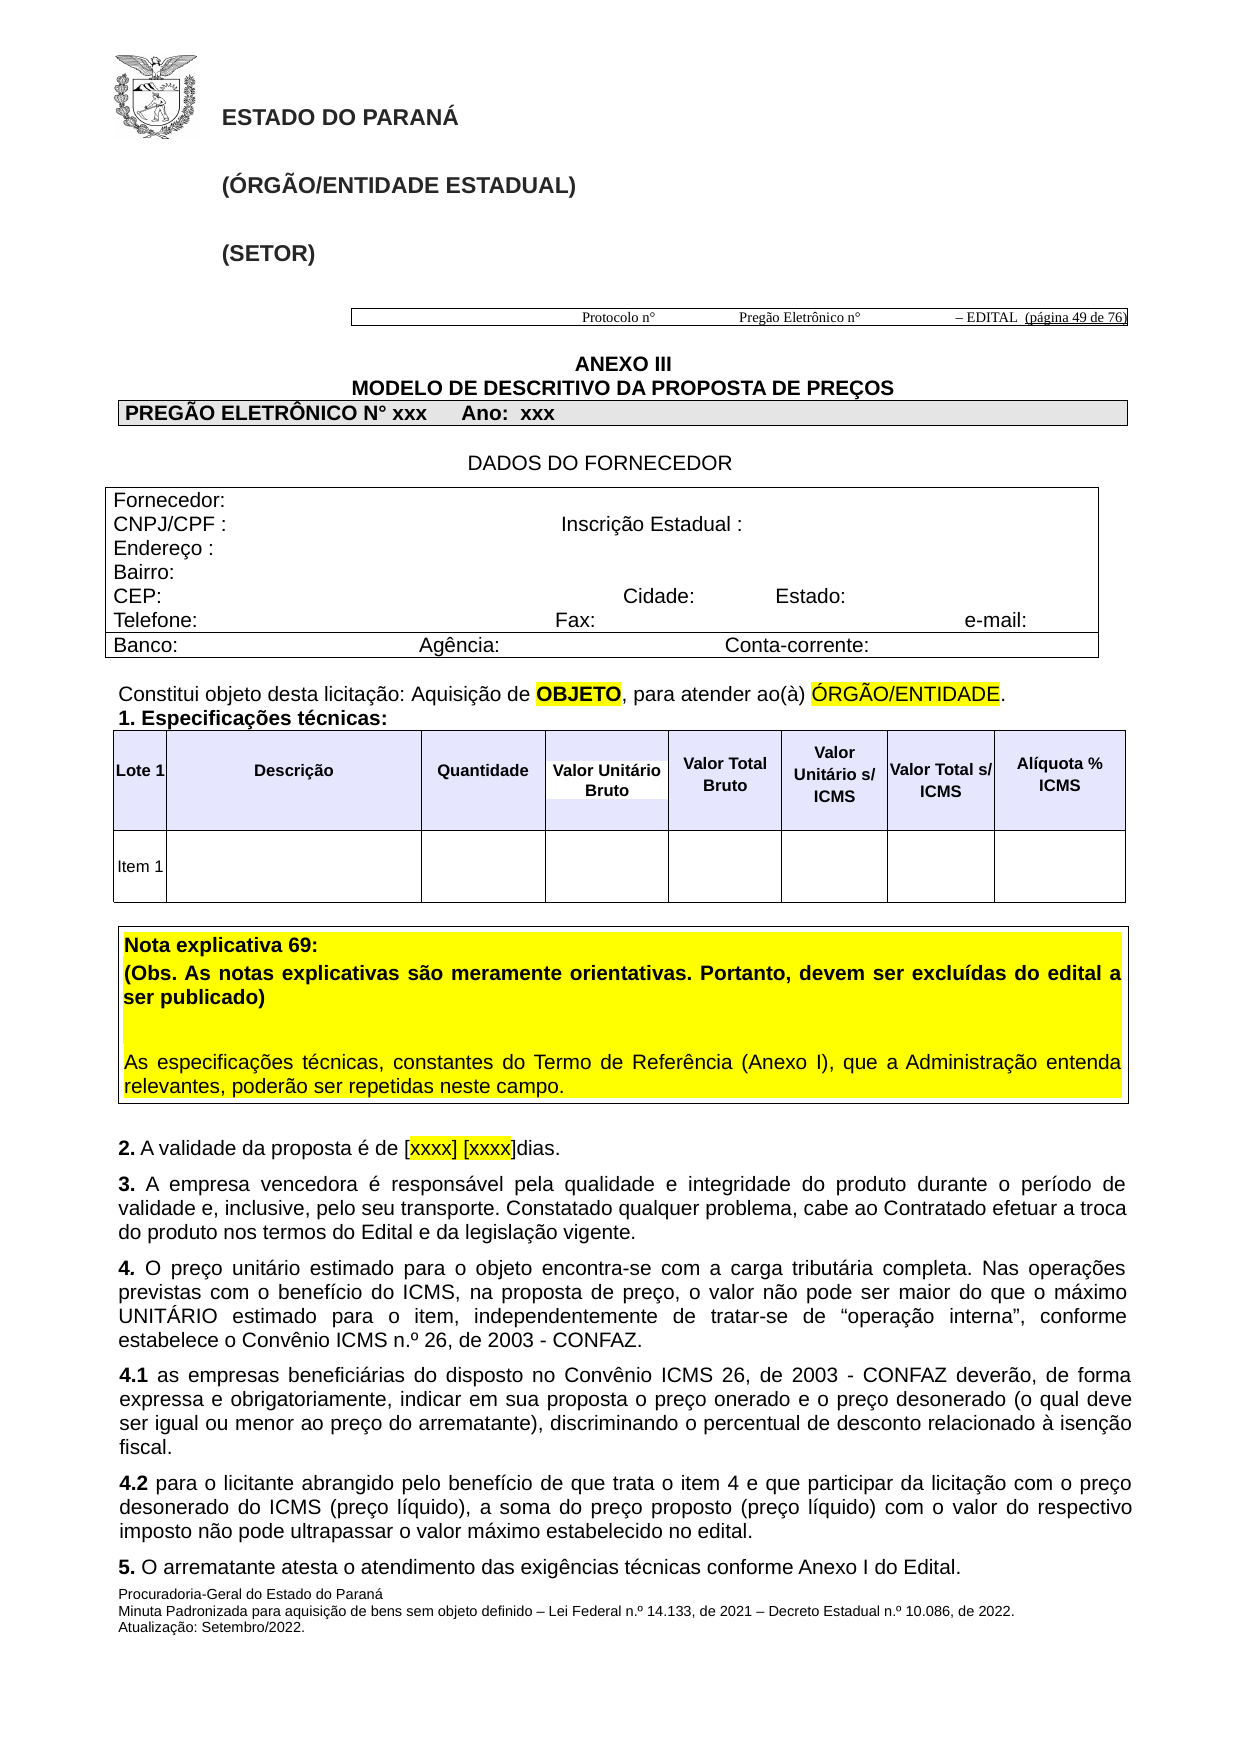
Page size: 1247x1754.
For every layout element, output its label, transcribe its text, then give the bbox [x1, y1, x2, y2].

subtitle DADOS DO FORNECEDOR [118, 451, 1076, 475]
table_header Valor Unitário Bruto [546, 731, 668, 761]
text 4.2 para o licitante abrangido pelo benefício de que trata o item 4 e que participar da licitação com o preço desonerado do ICMS (preço líquido), a soma do preço proposto (preço líquido) com o valor do respectivo imposto não pode ultrapassar o valor máximo estabelecido no edital. [119, 1471, 1134, 1543]
table_cell Banco: Agência: Conta-corrente: [106, 633, 1098, 657]
text Constitui objeto desta licitação: Aquisição de OBJETO, para atender ao(à) ÓRGÃO/ENTIDADE. [118, 682, 1127, 706]
text 1. Especificações técnicas: [118, 706, 1127, 730]
text 4. O preço unitário estimado para o objeto encontra-se com a carga tributária completa. Nas operações previstas com o benefício do ICMS, na proposta de preço, o valor não pode ser maior do que o máximo UNITÁRIO estimado para o item, independentemente de tratar-se de “operação interna”, conforme estabelece o Convênio ICMS n.º 26, de 2003 - CONFAZ. [118, 1256, 1128, 1351]
table_header Quantidade [422, 731, 545, 830]
text 2. A validade da proposta é de [xxxx] [xxxx]dias. [118, 1136, 1128, 1160]
table_cell [669, 831, 781, 902]
table_cell [422, 831, 545, 902]
table_header Lote 1 [114, 731, 166, 830]
text 4.1 as empresas beneficiárias do disposto no Convênio ICMS 26, de 2003 - CONFAZ deverão, de forma expressa e obrigatoriamente, indicar em sua proposta o preço onerado e o preço desonerado (o qual deve ser igual ou menor ao preço do arrematante), discriminando o percentual de desconto relacionado à isenção fiscal. [119, 1363, 1134, 1459]
table_cell Item 1 [114, 831, 166, 902]
text MODELO DE DESCRITIVO DA PROPOSTA DE PREÇOS [118, 376, 1128, 400]
table_cell [888, 831, 994, 902]
table_cell [782, 831, 887, 902]
text PREGÃO ELETRÔNICO N° xxx Ano: xxx [119, 401, 1127, 425]
text ANEXO III [118, 352, 1128, 376]
table_header Nota explicativa 69: (Obs. As notas explicativas são meramente orientativas. Portanto, devem ser excluídas do edital a ser publicado) As especificações técnicas, constantes do Termo de Referência (Anexo I), que a Administração entenda relevantes, poderão ser repetidas neste campo. [119, 927, 1128, 1103]
text 5. O arrematante atesta o atendimento das exigências técnicas conforme Anexo I do Edital. [118, 1555, 1128, 1579]
table_header Valor Unitário s/ ICMS [782, 731, 887, 830]
table_header Descrição [167, 731, 421, 830]
table_cell [546, 831, 668, 902]
table_header Valor Unitário Bruto [546, 799, 668, 830]
text 3. A empresa vencedora é responsável pela qualidade e integridade do produto durante o período de validade e, inclusive, pelo seu transporte. Constatado qualquer problema, cabe ao Contratado efetuar a troca do produto nos termos do Edital e da legislação vigente. [118, 1172, 1128, 1244]
table_header Valor Total s/ ICMS [888, 731, 994, 830]
picture [113, 54, 199, 140]
table_cell [995, 831, 1125, 902]
table_header Fornecedor: CNPJ/CPF : Inscrição Estadual : Endereço : Bairro: CEP: Cidade: Estado: Telefone: Fax: e-mail: [106, 488, 1098, 632]
table_header Alíquota % ICMS [995, 731, 1125, 830]
table_header Valor Total Bruto [669, 731, 781, 830]
table_cell [167, 831, 421, 902]
